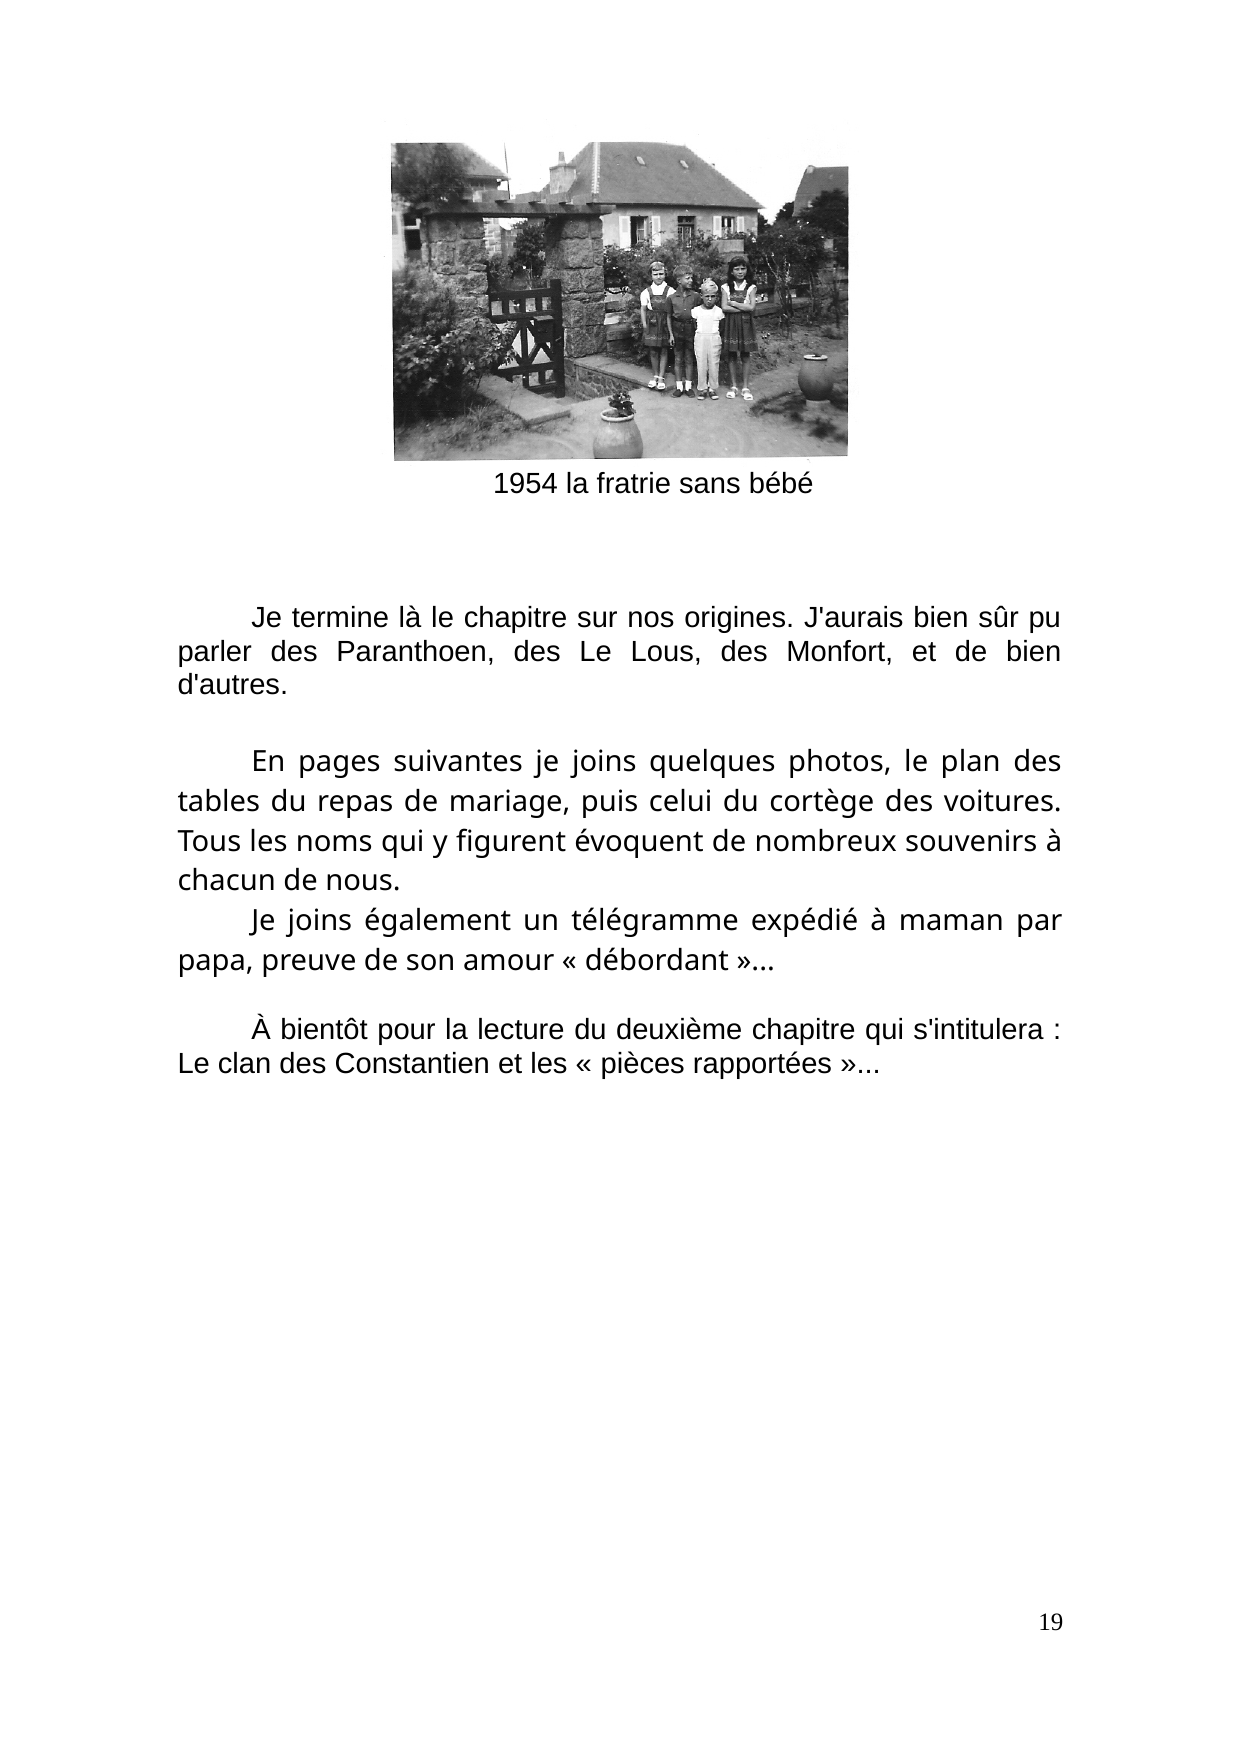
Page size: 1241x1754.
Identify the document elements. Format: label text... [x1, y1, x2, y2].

text En pages suivantes je joins quelques photos, le plan des tables du repas de mariage, puis celui du cortège des voitures. Tous les noms qui y figurent évoquent de nombreux souvenirs à chacun de nous. [177, 741, 1063, 899]
text Je termine là le chapitre sur nos origines. J'aurais bien sûr pu parler des Paranthoen, des Le Lous, des Monfort, et de bien d'autres. [177, 600, 1063, 701]
text 1954 la fratrie sans bébé [177, 118, 1063, 500]
text À bientôt pour la lecture du deuxième chapitre qui s'intitulera : Le clan des Constantien et les « pièces rapportées »... [177, 1012, 1063, 1079]
picture [380, 118, 861, 467]
text Je joins également un télégramme expédié à maman par papa, preuve de son amour « débordant »... [177, 899, 1063, 979]
